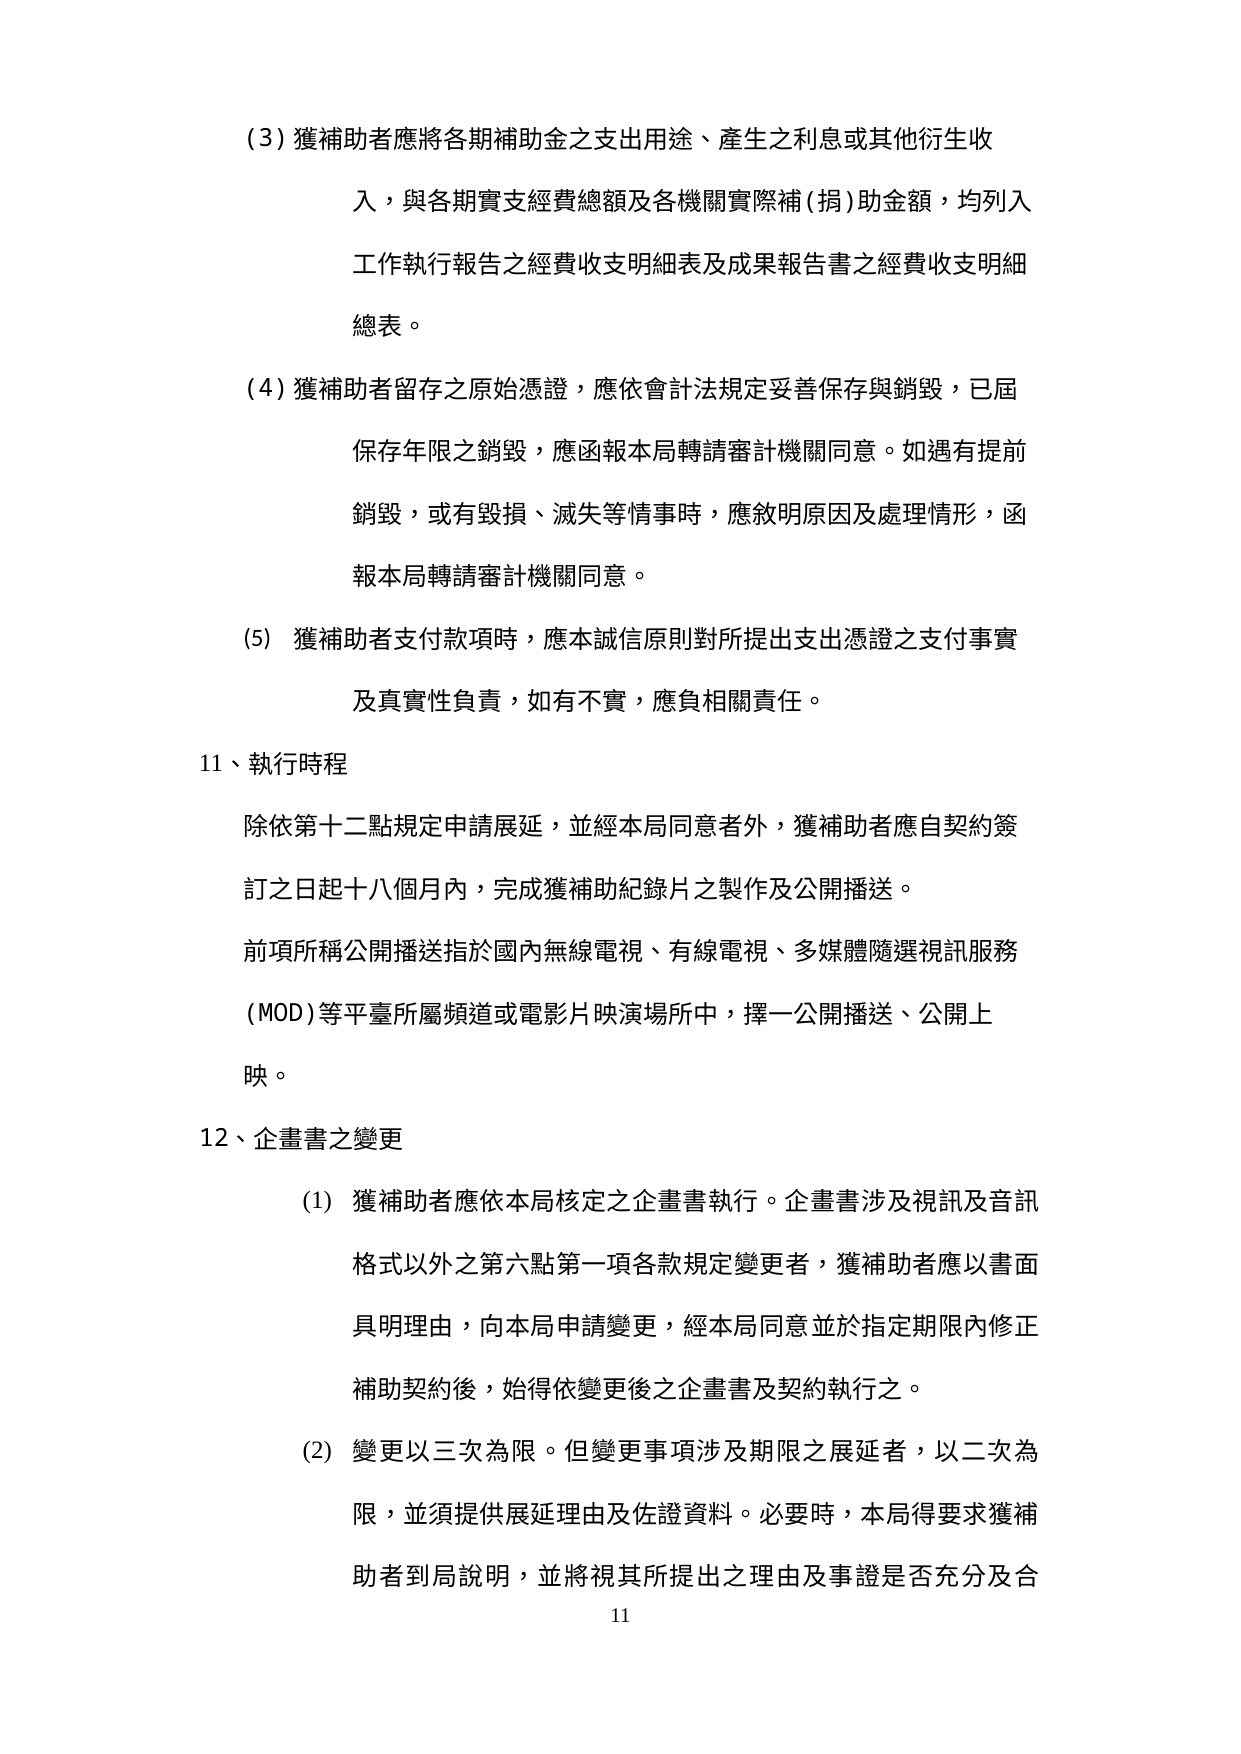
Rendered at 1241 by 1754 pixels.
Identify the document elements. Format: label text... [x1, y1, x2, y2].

table_cell 補助金核撥、支出憑證處理及核銷程序 應依與本局簽訂之補助契約規定辦理撥款申請及核銷事宜。 受補（捐）助經費結報時，所檢附之支出憑證應依支出憑證處理要點規定辦理，並應詳列支出用途及全部實支經費總額，同一案件由二個以上機關補（捐）助者，應列明各機關實際補（捐）助金額。 獲補助者應將各期補助金之支出用途、產生之利息或其他衍生收入，與各期實支經費總額及各機關實際補(捐)助金額，均列入工作執行報告之經費收支明細表及成果報告書之經費收支明細總表。 獲補助者留存之原始憑證，應依會計法規定妥善保存與銷毀，已屆保存年限之銷毀，應函報本局轉請審計機關同意。如遇有提前銷毀，或有毀損、滅失等情事時，應敘明原因及處理情形，函報本局轉請審計機關同意。 獲補助者支付款項時，應本誠信原則對所提出支出憑證之支付事實及真實性負責，如有不實，應負相關責任。 [188, 96, 1051, 721]
table_cell 執行時程 除依第十二點規定申請展延，並經本局同意者外，獲補助者應自契約簽訂之日起十八個月內，完成獲補助紀錄片之製作及公開播送。 前項所稱公開播送指於國內無線電視、有線電視、多媒體隨選視訊服務(MOD)等平臺所屬頻道或電影片映演場所中，擇一公開播送、公開上映。 [188, 721, 1051, 1096]
table_cell 企畫書之變更 獲補助者應依本局核定之企畫書執行。企畫書涉及視訊及音訊格式以外之第六點第一項各款規定變更者，獲補助者應以書面具明理由，向本局申請變更，經本局同意並於指定期限內修正補助契約後，始得依變更後之企畫書及契約執行之。 變更以三次為限。但變更事項涉及期限之展延者，以二次為限，並須提供展延理由及佐證資料。必要時，本局得要求獲補助者到局說明，並將視其所提出之理由及事證是否充分及合 [188, 1096, 1051, 1596]
